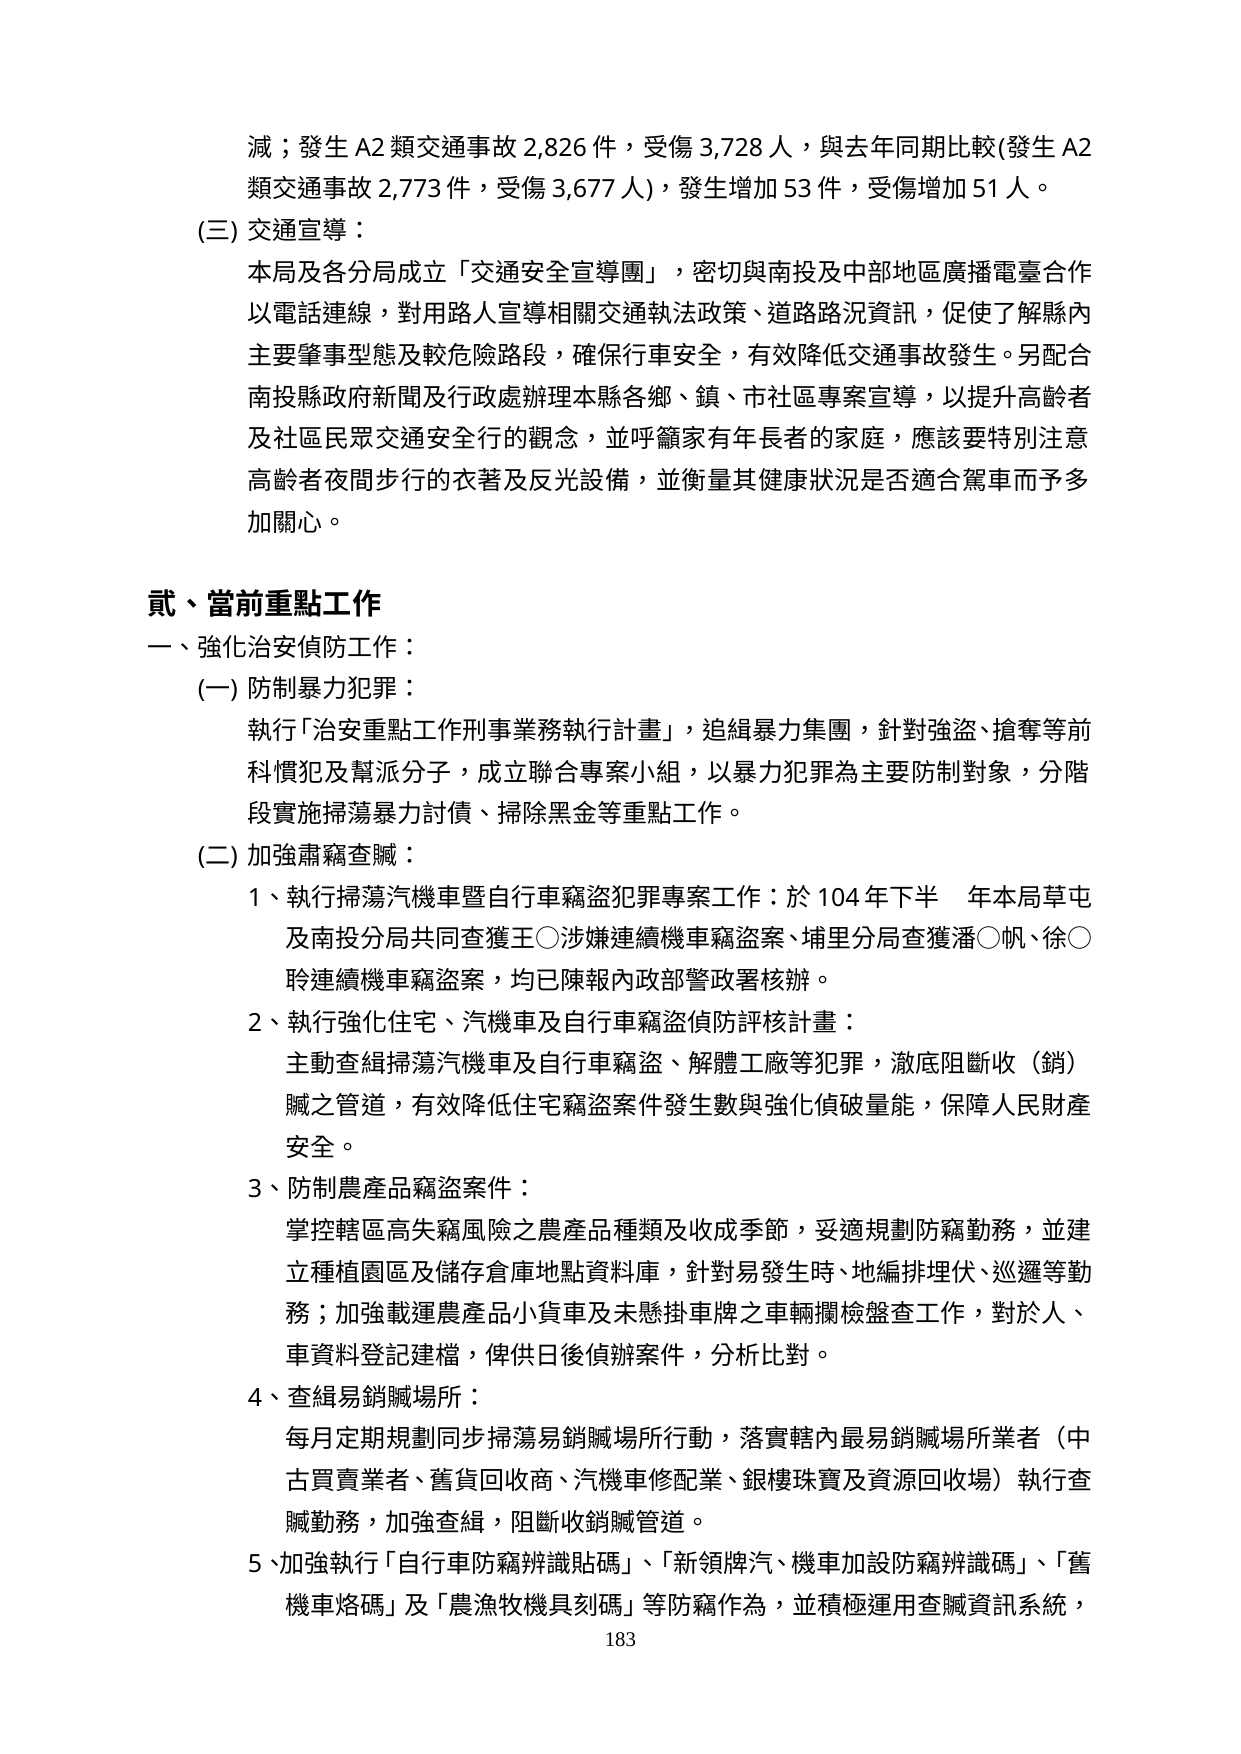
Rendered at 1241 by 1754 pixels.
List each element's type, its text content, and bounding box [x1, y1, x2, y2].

text 1、執行掃蕩汽機車暨自行車竊盜犯罪專案工作：於104年下半 年本局草屯及南投分局共同查獲王○涉嫌連續機車竊盜案、埔里分局查獲潘○帆、徐○聆連續機車竊盜案，均已陳報內政部警政署核辦。 [248, 873, 1092, 998]
text 4、查緝易銷贓場所： [248, 1373, 1092, 1414]
text 貮、當前重點工作 [148, 581, 1092, 623]
text 5、加強執行「自行車防竊辨識貼碼」、「新領牌汽、機車加設防竊辨識碼」、「舊機車烙碼」及「農漁牧機具刻碼」等防竊作為，並積極運用查贓資訊系統， [248, 1539, 1092, 1623]
text 執行「治安重點工作刑事業務執行計畫」，追緝暴力集團，針對強盜、搶奪等前科慣犯及幫派分子，成立聯合專案小組，以暴力犯罪為主要防制對象，分階段實施掃蕩暴力討債、掃除黑金等重點工作。 [248, 706, 1092, 831]
text 掌控轄區高失竊風險之農產品種類及收成季節，妥適規劃防竊勤務，並建立種植園區及儲存倉庫地點資料庫，針對易發生時、地編排埋伏、巡邏等勤務；加強載運農產品小貨車及未懸掛車牌之車輛攔檢盤查工作，對於人、車資料登記建檔，俾供日後偵辦案件，分析比對。 [285, 1206, 1092, 1373]
list 交通宣導： [198, 206, 1092, 248]
list 加強肅竊查贓： [198, 831, 1092, 873]
text 3、防制農產品竊盜案件： [248, 1164, 1092, 1206]
text 主動查緝掃蕩汽機車及自行車竊盜、解體工廠等犯罪，澈底阻斷收（銷）贓之管道，有效降低住宅竊盜案件發生數與強化偵破量能，保障人民財產安全。 [285, 1039, 1092, 1164]
list 防制暴力犯罪： [198, 664, 1092, 706]
text 2、執行強化住宅、汽機車及自行車竊盜偵防評核計畫： [248, 998, 1092, 1039]
text 一、強化治安偵防工作： [148, 623, 1092, 664]
text 減；發生A2類交通事故2,826件，受傷3,728人，與去年同期比較(發生A2類交通事故2,773件，受傷3,677人)，發生增加53件，受傷增加51人。 [248, 123, 1092, 206]
text 每月定期規劃同步掃蕩易銷贓場所行動，落實轄內最易銷贓場所業者（中古買賣業者、舊貨回收商、汽機車修配業、銀樓珠寶及資源回收場）執行查贓勤務，加強查緝，阻斷收銷贓管道。 [285, 1414, 1092, 1539]
text 本局及各分局成立「交通安全宣導團」，密切與南投及中部地區廣播電臺合作，以電話連線，對用路人宣導相關交通執法政策、道路路況資訊，促使了解縣內主要肇事型態及較危險路段，確保行車安全，有效降低交通事故發生。另配合南投縣政府新聞及行政處辦理本縣各鄉、鎮、市社區專案宣導，以提升高齡者及社區民眾交通安全行的觀念，並呼籲家有年長者的家庭，應該要特別注意高齡者夜間步行的衣著及反光設備，並衡量其健康狀況是否適合駕車而予多加關心。 [248, 248, 1092, 539]
